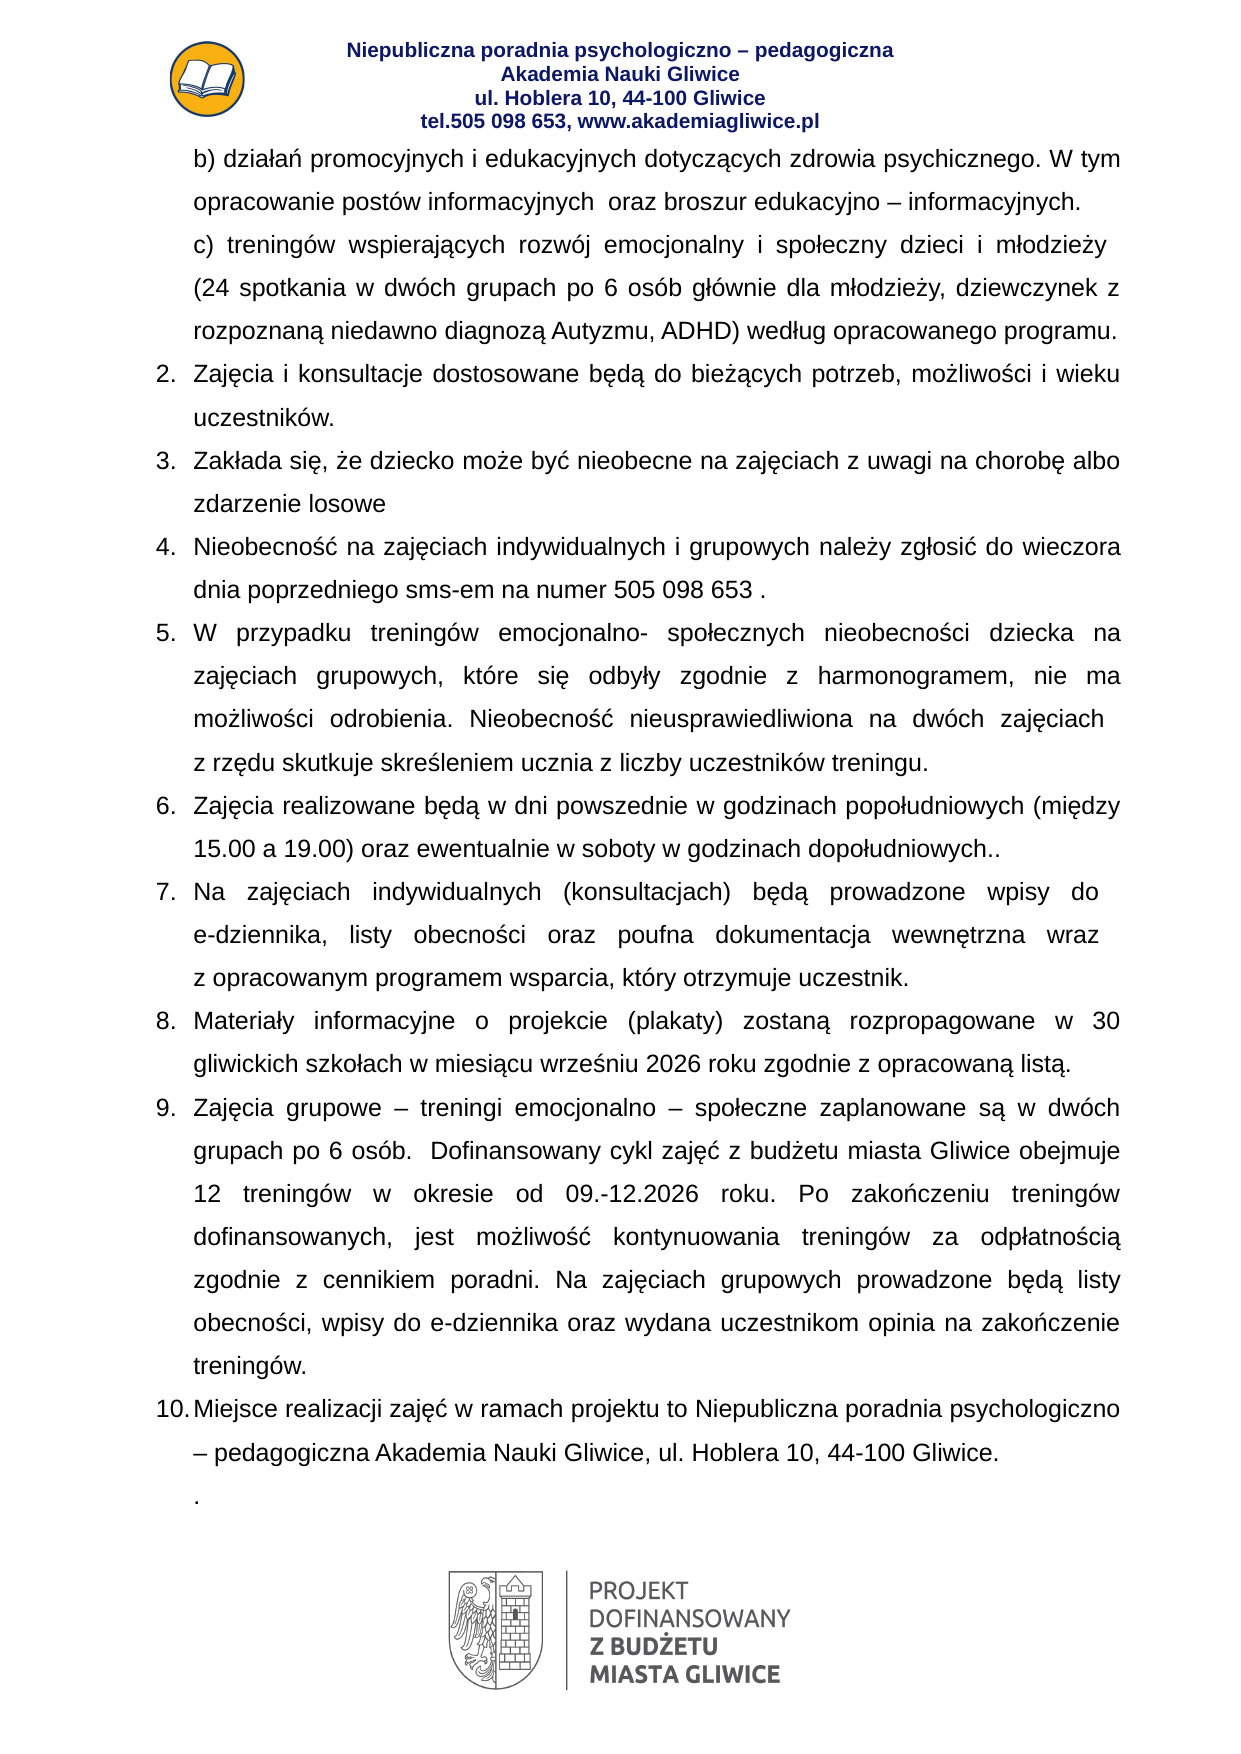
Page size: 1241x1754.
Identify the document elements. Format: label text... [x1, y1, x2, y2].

list Miejsce realizacji zajęć w ramach projektu to Niepubliczna poradnia psychologiczno – pedagogiczna Akademia Nauki Gliwice, ul. Hoblera 10, 44-100 Gliwice. [156, 1394, 1122, 1466]
list Zajęcia realizowane będą w dni powszednie w godzinach popołudniowych (między 15.00 a 19.00) oraz ewentualnie w soboty w godzinach dopołudniowych.. [156, 791, 1122, 862]
list Materiały informacyjne o projekcie (plakaty) zostaną rozpropagowane w 30 gliwickich szkołach w miesiącu wrześniu 2026 roku zgodnie z opracowaną listą. [156, 1006, 1122, 1078]
list Zajęcia grupowe – treningi emocjonalno – społeczne zaplanowane są w dwóch grupach po 6 osób. Dofinansowany cykl zajęć z budżetu miasta Gliwice obejmuje 12 treningów w okresie od 09.-12.2026 roku. Po zakończeniu treningów dofinansowanych, jest możliwość kontynuowania treningów za odpłatnością zgodnie z cennikiem poradni. Na zajęciach grupowych prowadzone będą listy obecności, wpisy do e-dziennika oraz wydana uczestnikom opinia na zakończenie treningów. [156, 1092, 1122, 1380]
picture [169, 41, 245, 117]
list . [156, 1481, 1122, 1509]
list b) działań promocyjnych i edukacyjnych dotyczących zdrowia psychicznego. W tym opracowanie postów informacyjnych oraz broszur edukacyjno – informacyjnych. [156, 144, 1122, 216]
list Zajęcia i konsultacje dostosowane będą do bieżących potrzeb, możliwości i wieku uczestników. [156, 359, 1122, 431]
list c) treningów wspierających rozwój emocjonalny i społeczny dzieci i młodzieży (24 spotkania w dwóch grupach po 6 osób głównie dla młodzieży, dziewczynek z rozpoznaną niedawno diagnozą Autyzmu, ADHD) według opracowanego programu. [156, 230, 1122, 345]
picture [416, 1538, 824, 1723]
list W przypadku treningów emocjonalno- społecznych nieobecności dziecka na zajęciach grupowych, które się odbyły zgodnie z harmonogramem, nie ma możliwości odrobienia. Nieobecność nieusprawiedliwiona na dwóch zajęciach z rzędu skutkuje skreśleniem ucznia z liczby uczestników treningu. [156, 618, 1122, 776]
list Zakłada się, że dziecko może być nieobecne na zajęciach z uwagi na chorobę albo zdarzenie losowe [156, 446, 1122, 517]
list Nieobecność na zajęciach indywidualnych i grupowych należy zgłosić do wieczora dnia poprzedniego sms-em na numer 505 098 653 . [156, 532, 1122, 604]
list Na zajęciach indywidualnych (konsultacjach) będą prowadzone wpisy do e-dziennika, listy obecności oraz poufna dokumentacja wewnętrzna wraz z opracowanym programem wsparcia, który otrzymuje uczestnik. [156, 877, 1122, 992]
